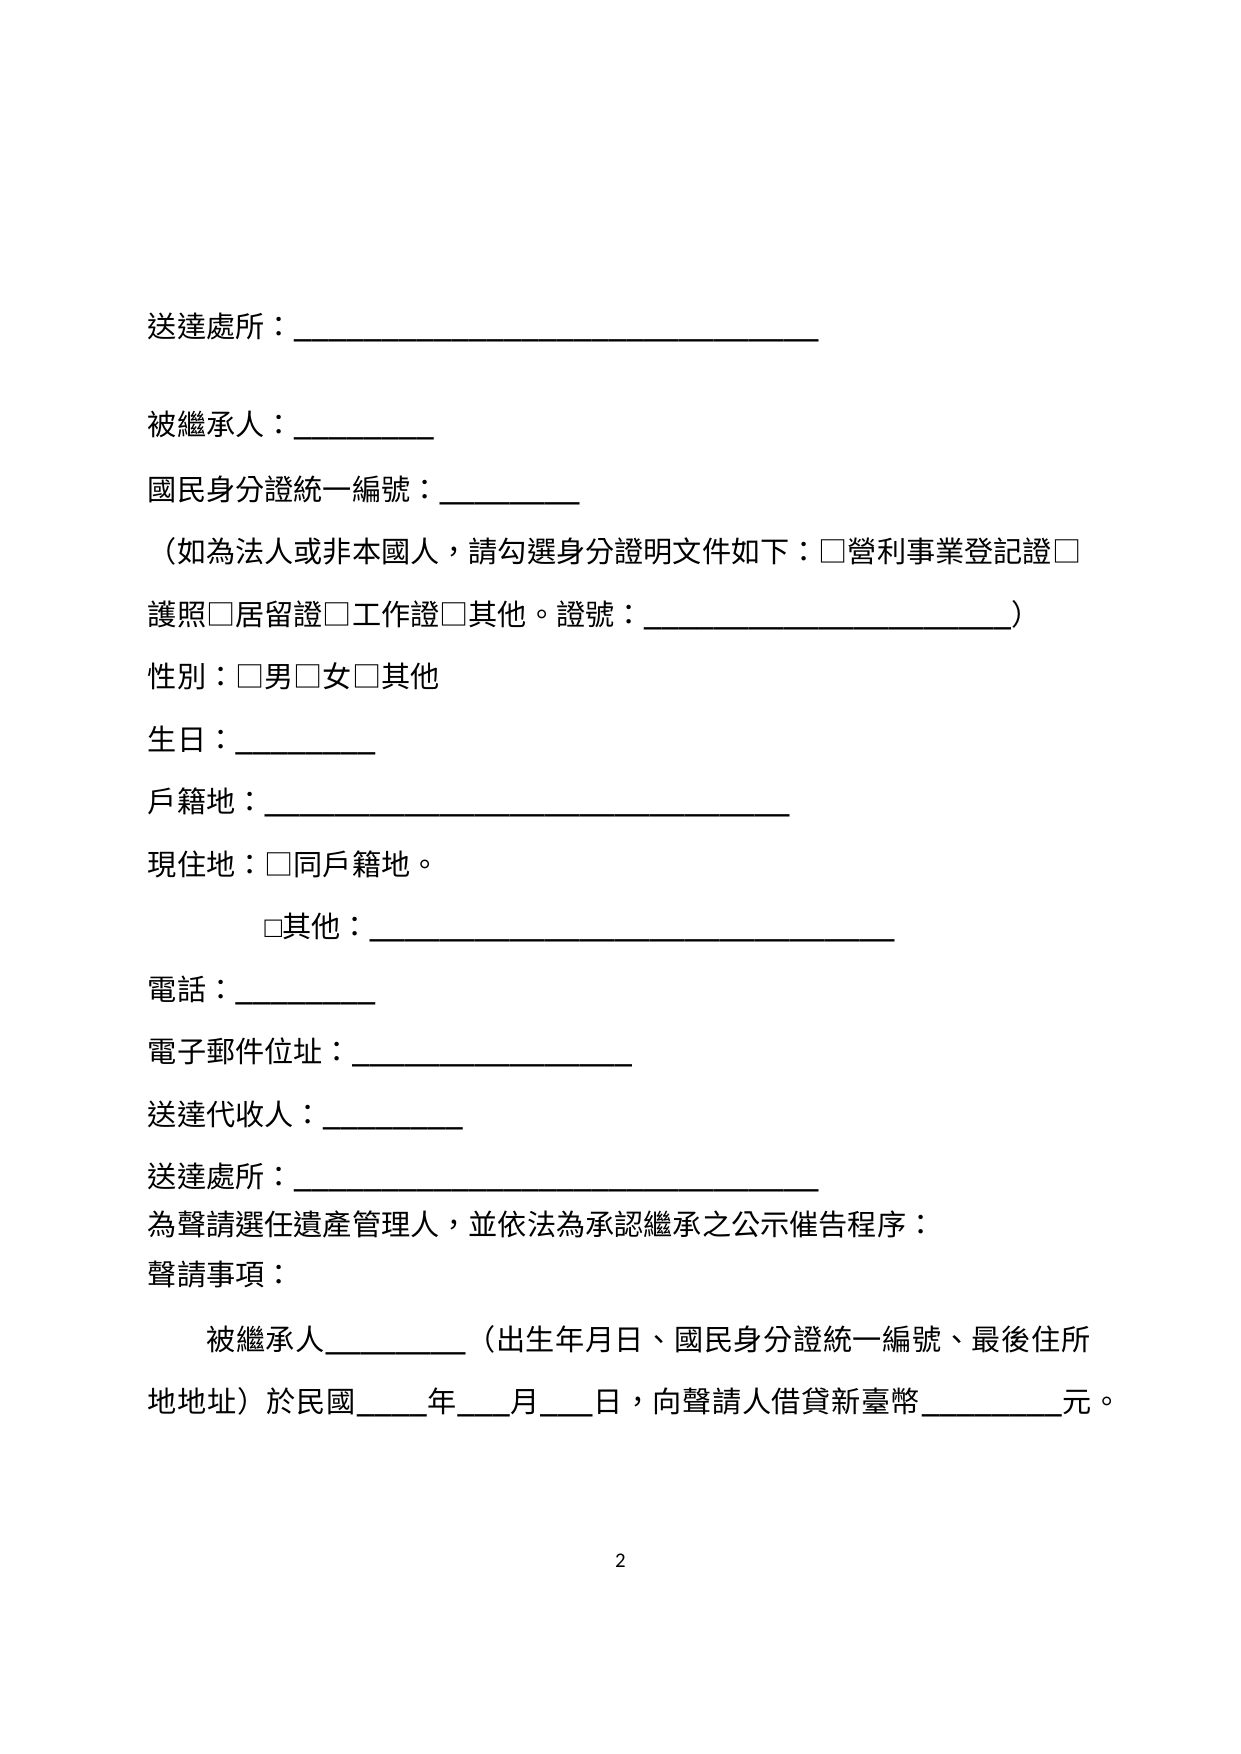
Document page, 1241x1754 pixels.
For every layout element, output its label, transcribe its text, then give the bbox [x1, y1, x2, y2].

text 生日：________ [148, 696, 1092, 758]
text 送達處所：______________________________ [148, 283, 1092, 346]
text 現住地：□同戶籍地。 [148, 821, 1092, 883]
text 性別：□男□女□其他 [148, 633, 1092, 696]
text 送達代收人：________ [148, 1071, 1092, 1133]
text □其他：______________________________ [148, 883, 1092, 946]
text 聲請事項： [148, 1246, 1092, 1296]
text （如為法人或非本國人，請勾選身分證明文件如下：□營利事業登記證□護照□居留證□工作證□其他。證號：_____________________） [148, 508, 1092, 633]
text 戶籍地：______________________________ [148, 758, 1092, 821]
text 為聲請選任遺產管理人，並依法為承認繼承之公示催告程序： [148, 1196, 1092, 1246]
text 國民身分證統一編號：________ [148, 446, 1092, 508]
text 電子郵件位址：________________ [148, 1008, 1092, 1071]
text 送達處所：______________________________ [148, 1133, 1092, 1196]
text 被繼承人________（出生年月日、國民身分證統一編號、最後住所地地址）於民國____年___月___日，向聲請人借貸新臺幣________元。惟被繼承人於____年__月__日死亡，其第一、二、三順位繼承人均拋棄繼承權，無第四順位繼承人，是否仍有應繼承之人不明，而其親屬會議並未於一個月內選定遺產管理人，致聲請人對上開遺產無法行使權利。為確保聲請人之權利，因此依民法第1178條第2項之規定請求選任被繼承人之遺產管理人。 [148, 1296, 1092, 1421]
text 被繼承人：________ [148, 396, 1092, 446]
text 電話：________ [148, 946, 1092, 1008]
